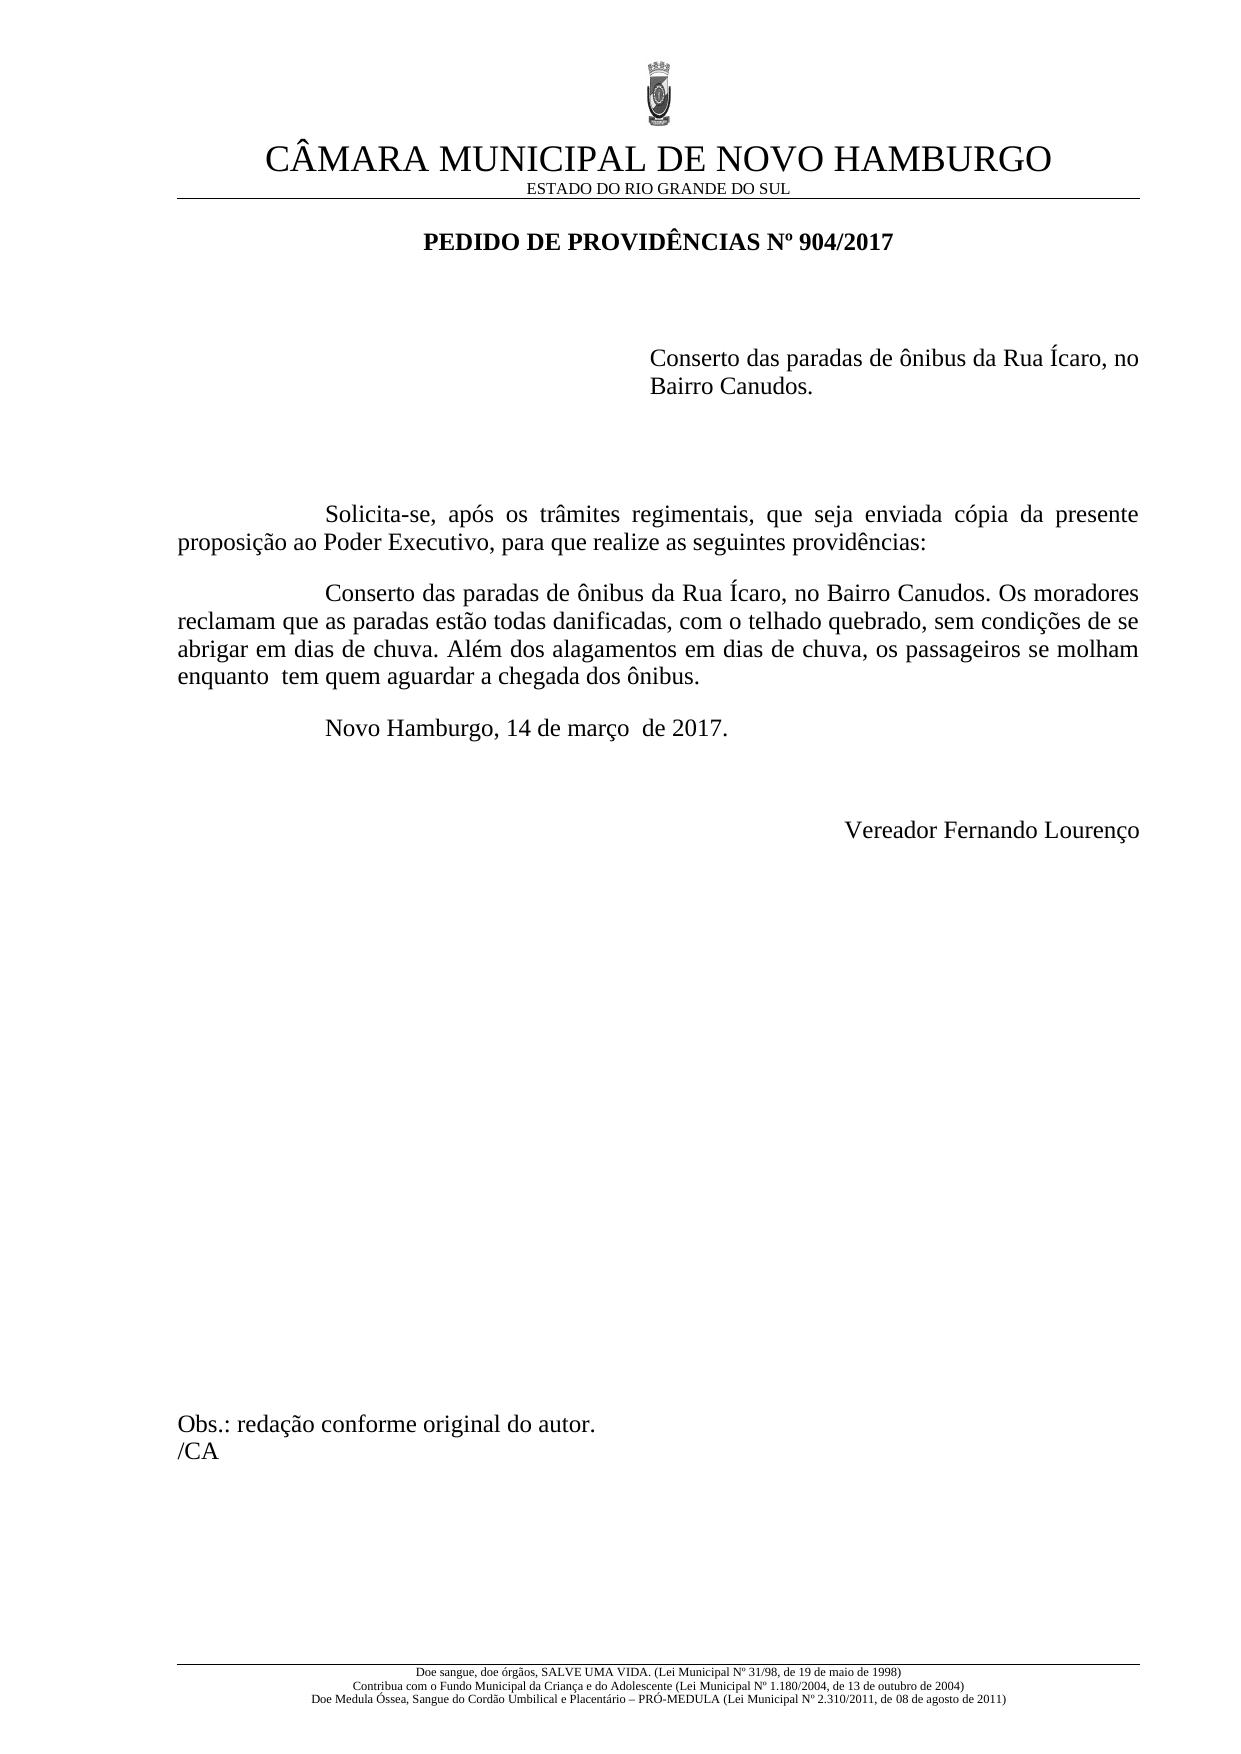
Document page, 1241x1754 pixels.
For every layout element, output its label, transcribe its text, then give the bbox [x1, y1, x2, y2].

text PEDIDO DE PROVIDÊNCIAS Nº 904/2017 [177, 228, 1140, 256]
text Conserto das paradas de ônibus da Rua Ícaro, no Bairro Canudos. Os moradores reclamam que as paradas estão todas danificadas, com o telhado quebrado, sem condições de se abrigar em dias de chuva. Além dos alagamentos em dias de chuva, os passageiros se molham enquanto tem quem aguardar a chegada dos ônibus. [177, 579, 1140, 690]
text Vereador Fernando Lourenço [177, 816, 1140, 844]
text /CA [177, 1437, 1140, 1465]
text Solicita-se, após os trâmites regimentais, que seja enviada cópia da presente proposição ao Poder Executivo, para que realize as seguintes providências: [177, 500, 1140, 556]
text Obs.: redação conforme original do autor. [177, 1410, 1140, 1437]
text Conserto das paradas de ônibus da Rua Ícaro, no Bairro Canudos. [649, 344, 1140, 400]
text Novo Hamburgo, 14 de março de 2017. [177, 714, 1140, 741]
